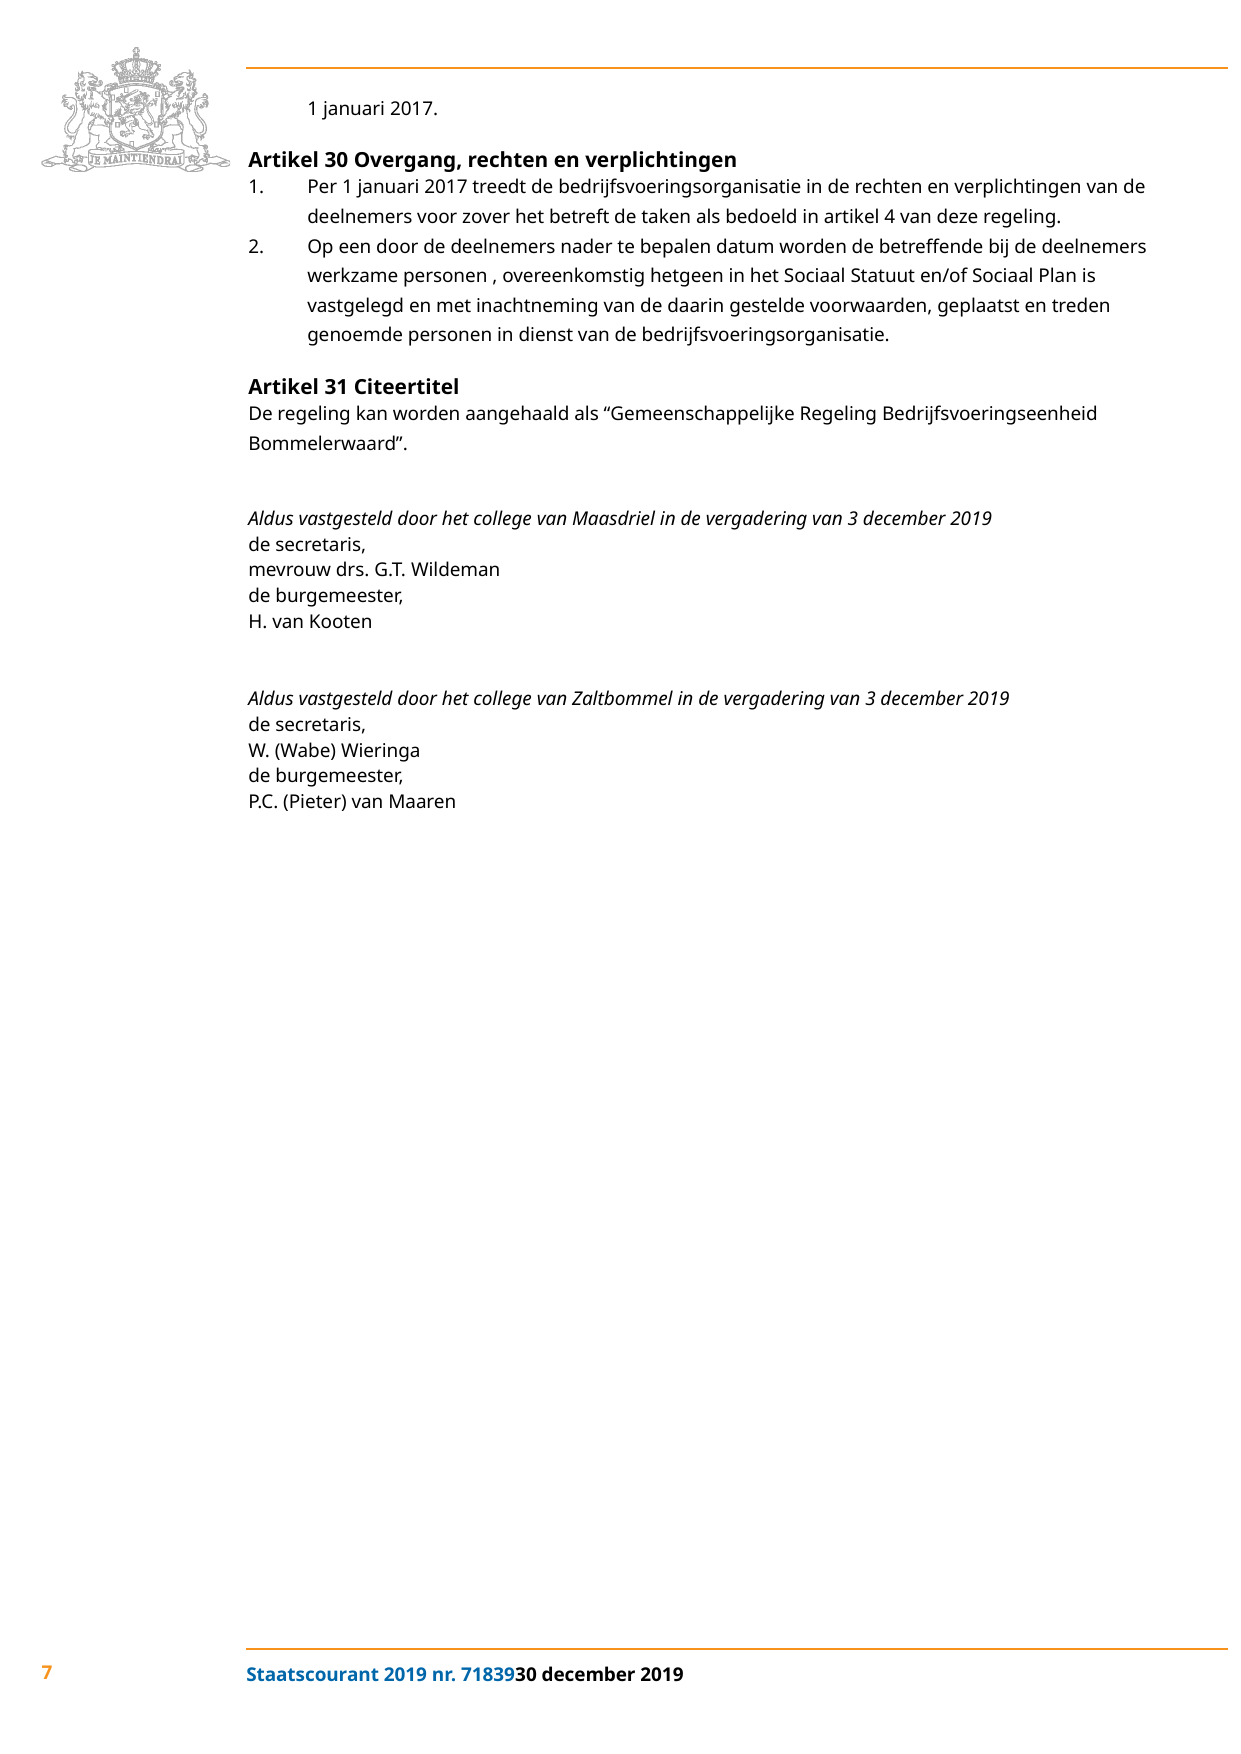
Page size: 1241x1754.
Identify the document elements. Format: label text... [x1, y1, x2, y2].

text de burgemeester, [248, 762, 1152, 788]
text P.C. (Pieter) van Maaren [248, 788, 1152, 814]
text De regeling kan worden aangehaald als “Gemeenschappelijke Regeling Bedrijfsvoeringseenheid Bommelerwaard”. [248, 400, 1152, 456]
list 1 januari 2017. [248, 95, 1152, 121]
list Op een door de deelnemers nader te bepalen datum worden de betreffende bij de deelnemers werkzame personen , overeenkomstig hetgeen in het Sociaal Statuut en/of Sociaal Plan is vastgelegd en met inachtneming van de daarin gestelde voorwaarden, geplaatst en treden genoemde personen in dienst van de bedrijfsvoeringsorganisatie. [248, 233, 1152, 347]
text de burgemeester, [248, 582, 1152, 608]
text de secretaris, [248, 531, 1152, 557]
text Artikel 30 Overgang, rechten en verplichtingen [248, 145, 1152, 174]
text W. (Wabe) Wieringa [248, 737, 1152, 762]
text Aldus vastgesteld door het college van Zaltbommel in de vergadering van 3 december 2019 [248, 685, 1152, 711]
text mevrouw drs. G.T. Wildeman [248, 557, 1152, 582]
text Aldus vastgesteld door het college van Maasdriel in de vergadering van 3 december 2019 [248, 505, 1152, 531]
text H. van Kooten [248, 608, 1152, 634]
text Artikel 31 Citeertitel [248, 372, 1152, 400]
list Per 1 januari 2017 treedt de bedrijfsvoeringsorganisatie in de rechten en verplichtingen van de deelnemers voor zover het betreft de taken als bedoeld in artikel 4 van deze regeling. [248, 174, 1152, 229]
picture [41, 47, 231, 172]
text de secretaris, [248, 711, 1152, 737]
